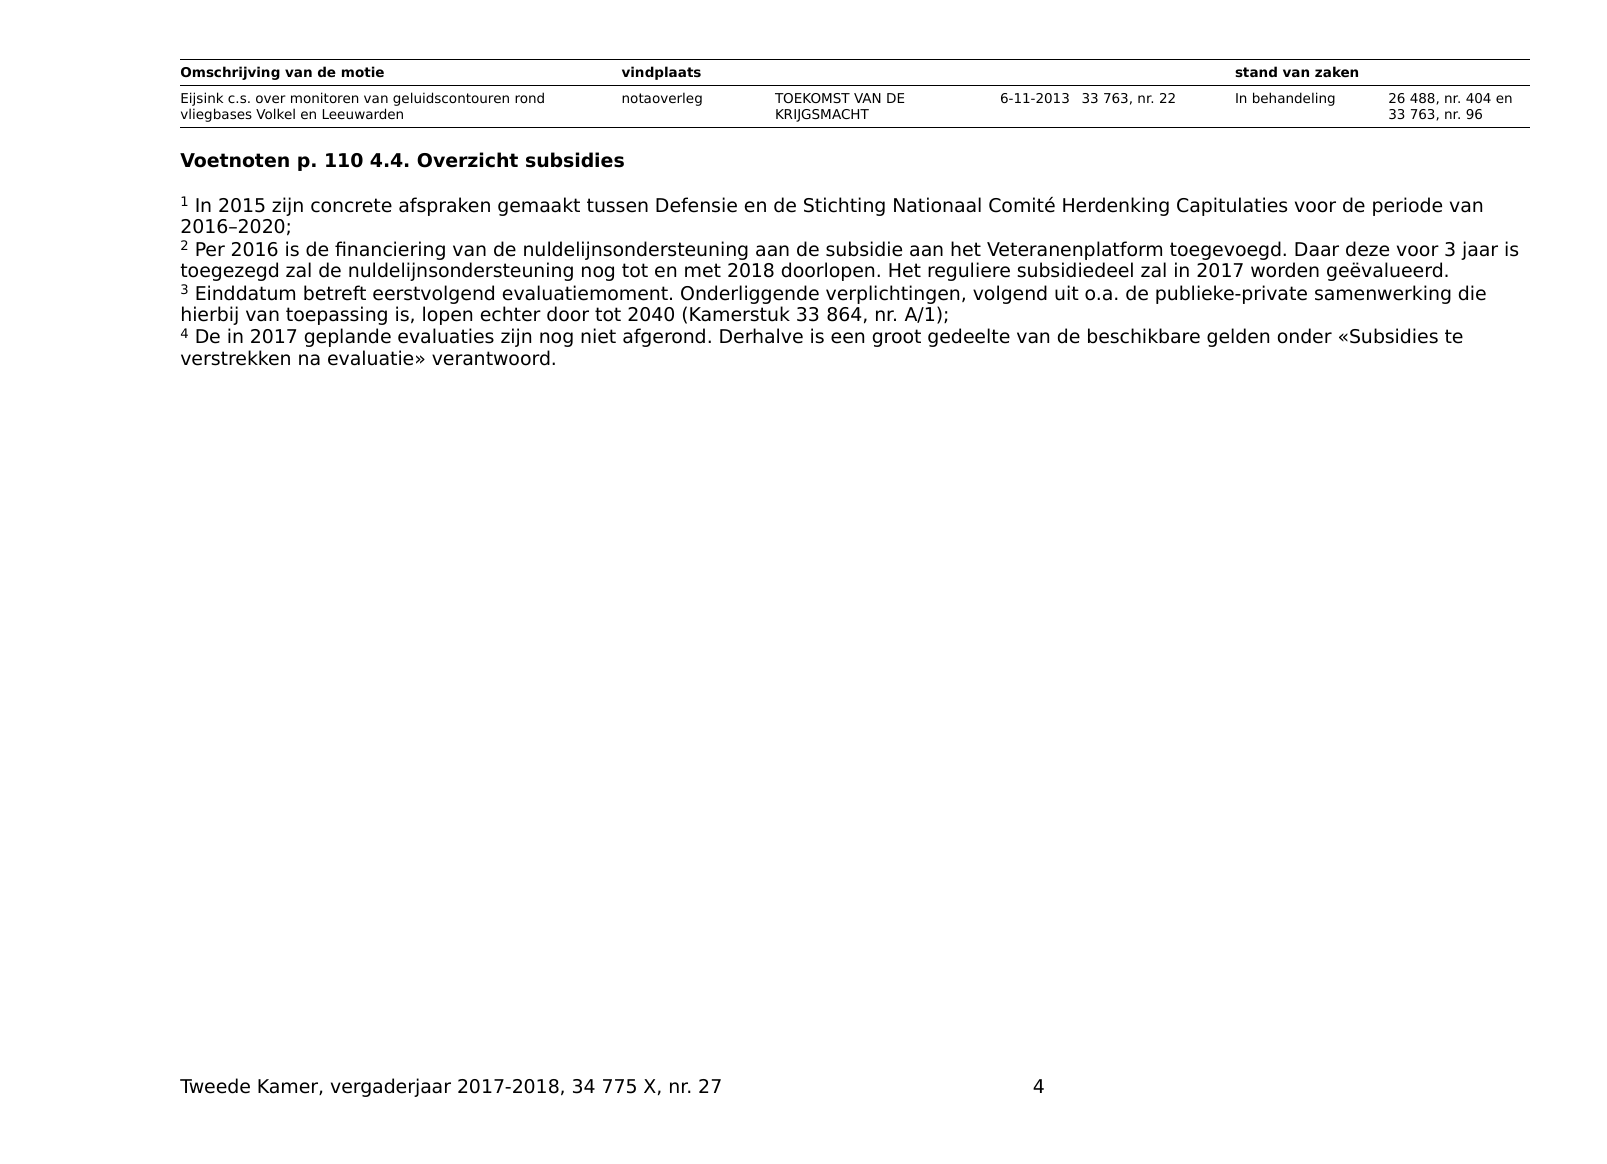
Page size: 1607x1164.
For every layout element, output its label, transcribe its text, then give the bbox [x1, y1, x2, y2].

text 3 Einddatum betreft eerstvolgend evaluatiemoment. Onderliggende verplichtingen, volgend uit o.a. de publieke-private samenwerking die hierbij van toepassing is, lopen echter door tot 2040 (Kamerstuk 33 864, nr. A/1); [180, 282, 1529, 326]
table_cell In behandeling [1229, 86, 1382, 127]
table_cell TOEKOMST VAN DE KRIJGSMACHT [769, 86, 922, 127]
table_header stand van zaken [1229, 60, 1529, 85]
text 1 In 2015 zijn concrete afspraken gemaakt tussen Defensie en de Stichting Nationaal Comité Herdenking Capitulaties voor de periode van 2016–2020; [180, 194, 1529, 238]
subtitle Voetnoten p. 110 4.4. Overzicht subsidies [180, 150, 1529, 172]
text 2 Per 2016 is de financiering van de nuldelijnsondersteuning aan de subsidie aan het Veteranenplatform toegevoegd. Daar deze voor 3 jaar is toegezegd zal de nuldelijnsondersteuning nog tot en met 2018 doorlopen. Het reguliere subsidiedeel zal in 2017 worden geëvalueerd. [180, 238, 1529, 282]
table_cell 26 488, nr. 404 en 33 763, nr. 96 [1382, 86, 1529, 127]
table_header vindplaats [616, 60, 1229, 85]
table_cell notaoverleg [616, 86, 769, 127]
table_header Omschrijving van de motie [180, 60, 616, 85]
table_cell 6-11-2013 [922, 86, 1076, 127]
table_cell 33 763, nr. 22 [1076, 86, 1229, 127]
table_cell Eijsink c.s. over monitoren van geluidscontouren rond vliegbases Volkel en Leeuwarden [180, 86, 616, 127]
text 4 De in 2017 geplande evaluaties zijn nog niet afgerond. Derhalve is een groot gedeelte van de beschikbare gelden onder «Subsidies te verstrekken na evaluatie» verantwoord. [180, 326, 1529, 370]
